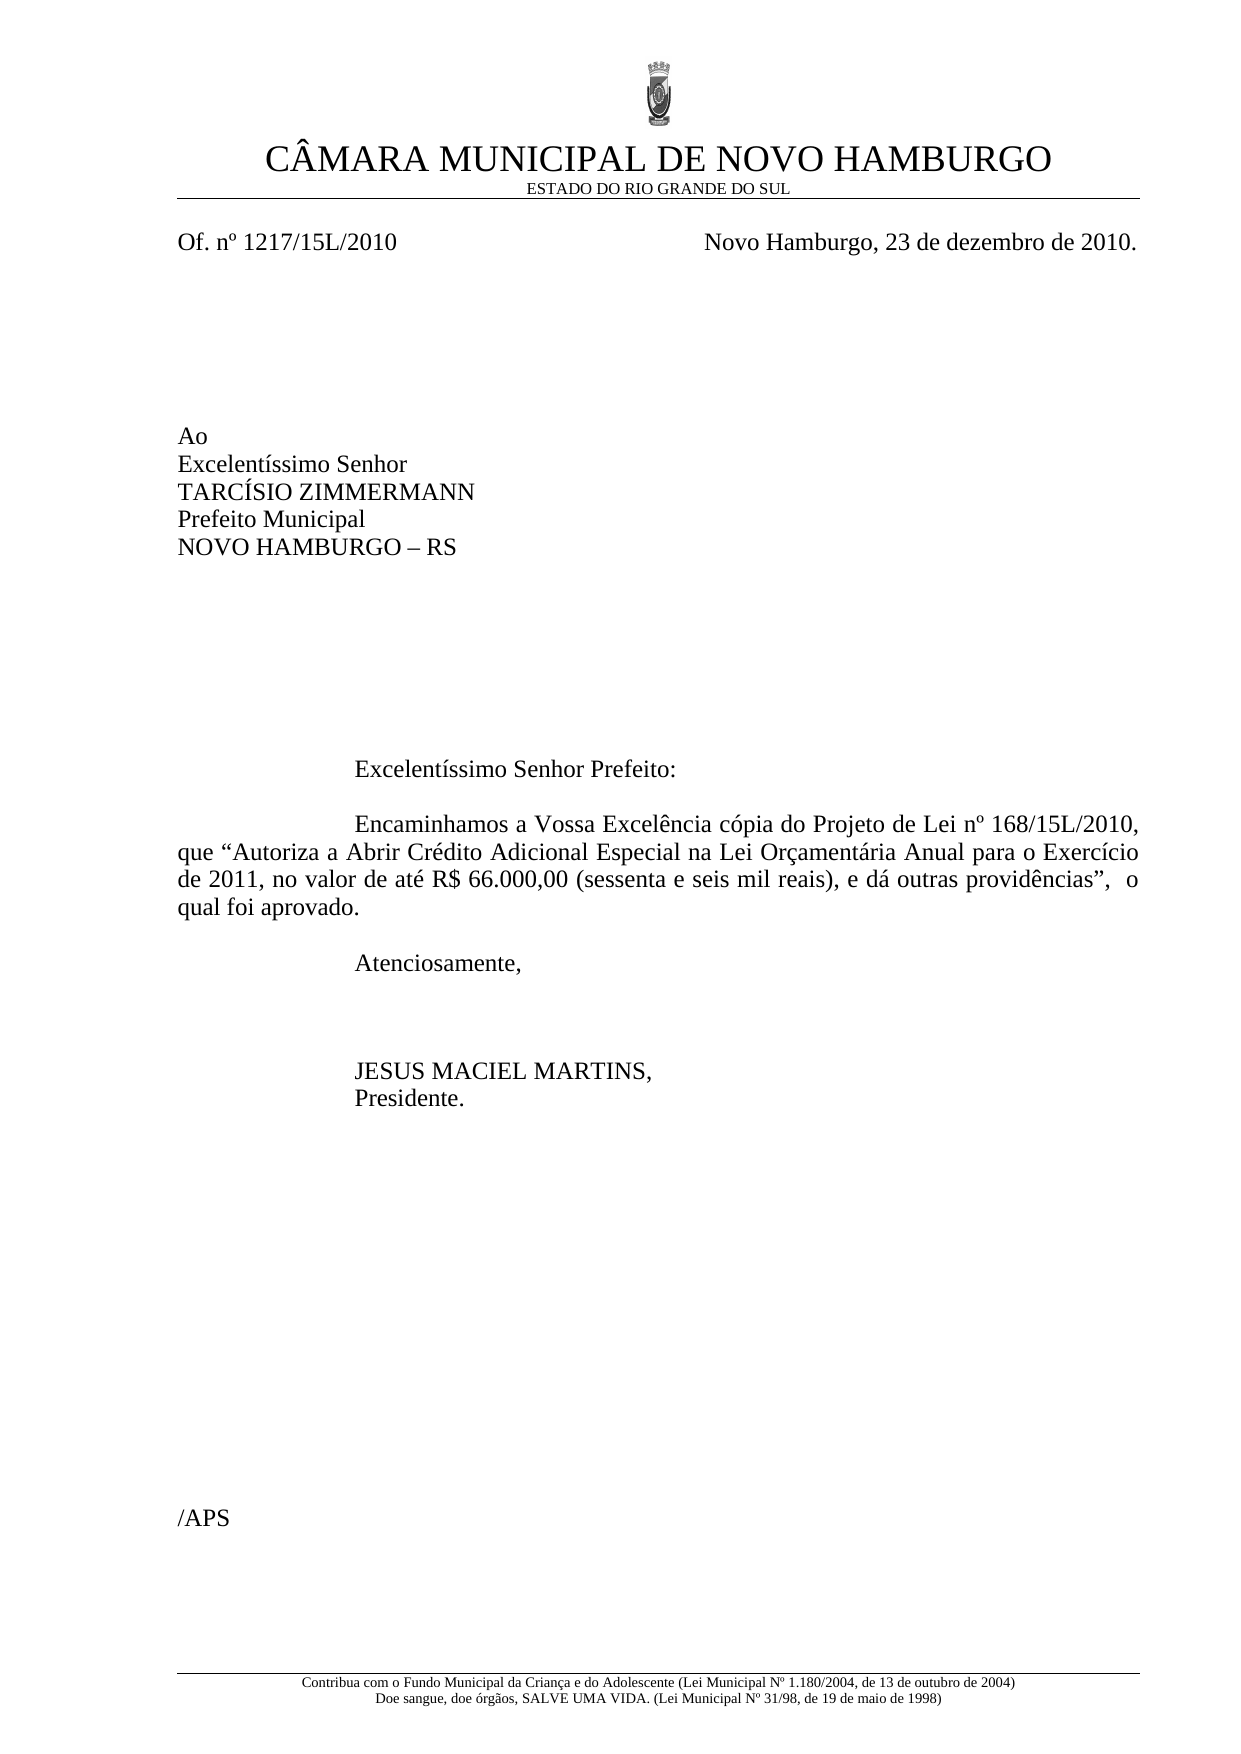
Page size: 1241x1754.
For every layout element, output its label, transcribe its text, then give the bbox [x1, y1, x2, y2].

text Presidente. [177, 1084, 1140, 1112]
text Encaminhamos a Vossa Excelência cópia do Projeto de Lei nº 168/15L/2010, que “Autoriza a Abrir Crédito Adicional Especial na Lei Orçamentária Anual para o Exercício de 2011, no valor de até R$ 66.000,00 (sessenta e seis mil reais), e dá outras providências”, o qual foi aprovado. [177, 810, 1140, 921]
text Atenciosamente, [177, 949, 1140, 976]
text JESUS MACIEL MARTINS, [177, 1057, 1140, 1084]
text Ao [177, 422, 1140, 450]
subtitle TARCÍSIO ZIMMERMANN [177, 478, 1140, 505]
text /APS [177, 1504, 1140, 1532]
text Excelentíssimo Senhor Prefeito: [177, 755, 1140, 782]
subtitle Of. nº 1217/15L/2010 Novo Hamburgo, 23 de dezembro de 2010. [177, 228, 1140, 256]
text Prefeito Municipal [177, 505, 1140, 533]
text NOVO HAMBURGO – RS [177, 533, 1140, 561]
text Excelentíssimo Senhor [177, 450, 1140, 478]
